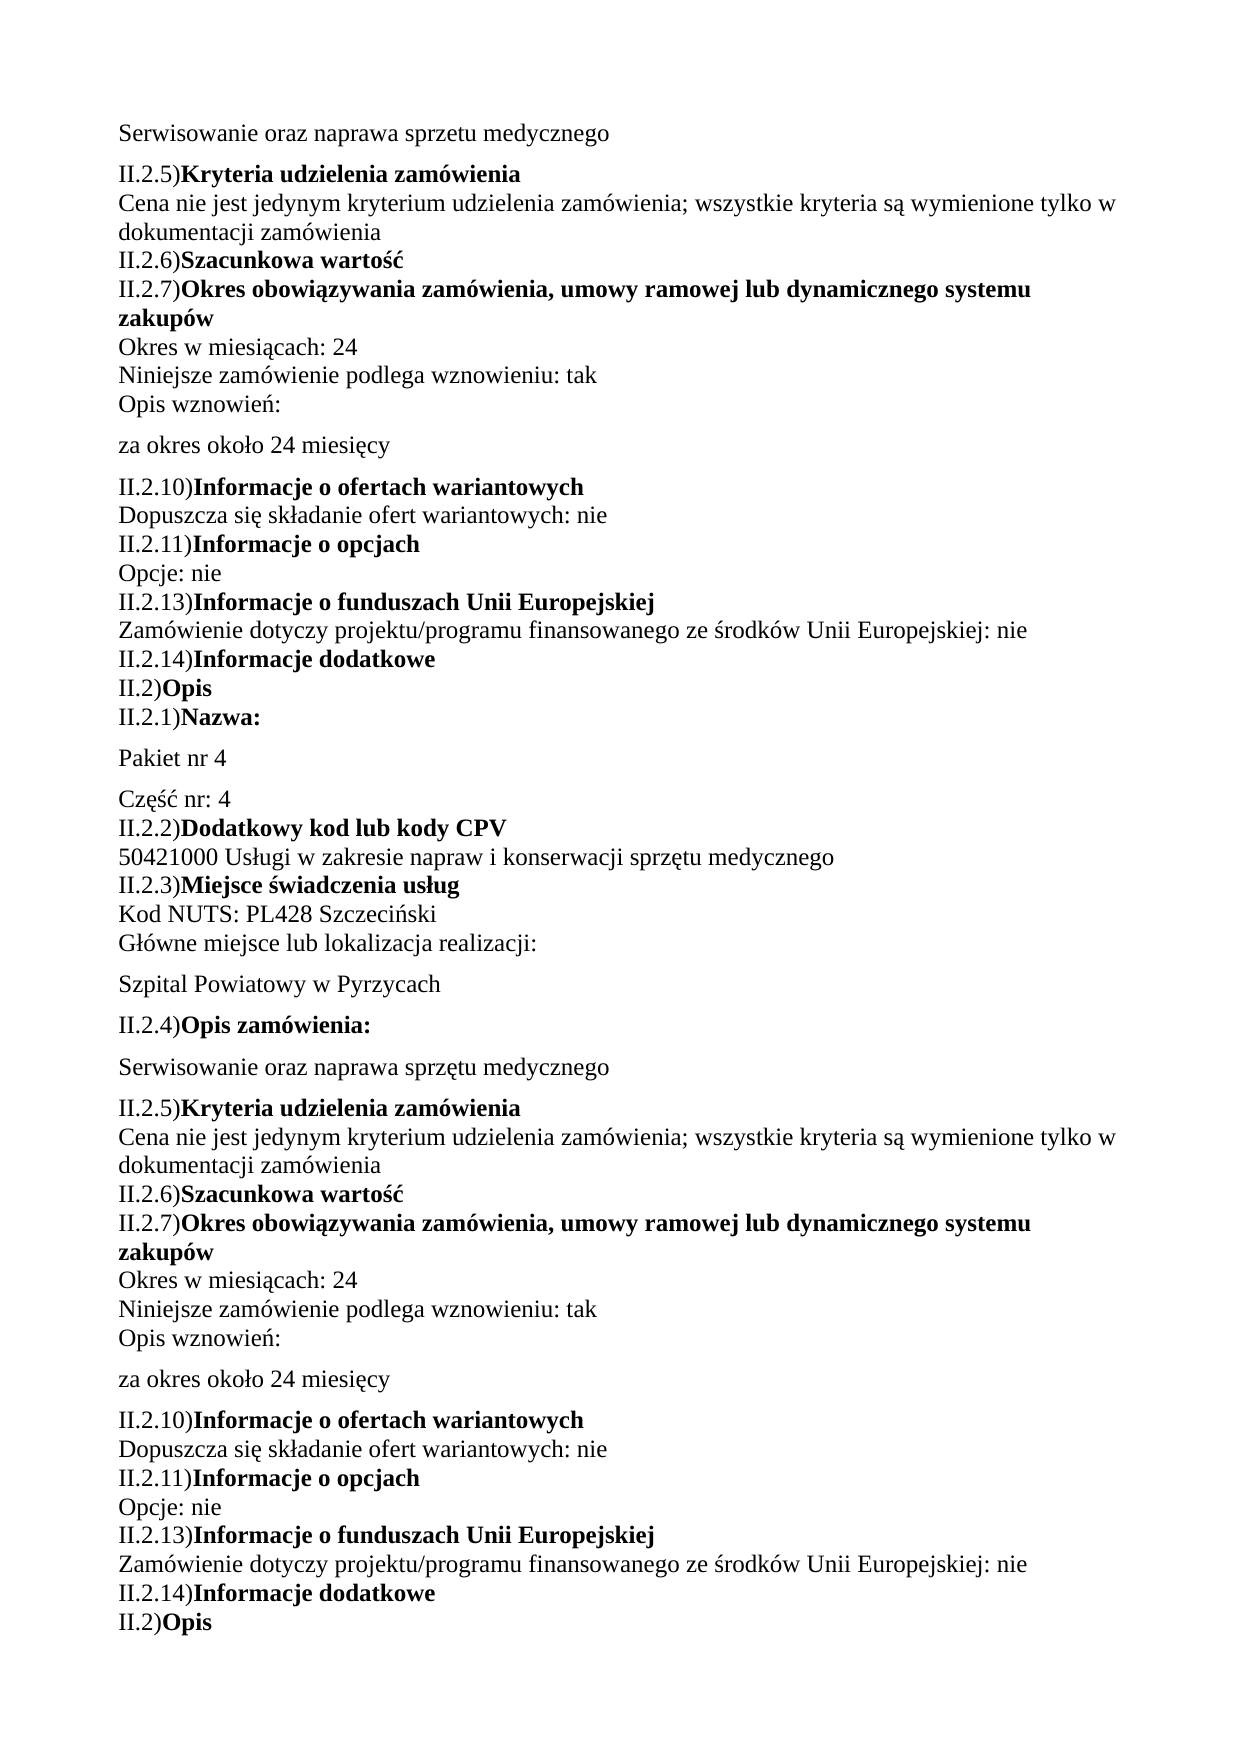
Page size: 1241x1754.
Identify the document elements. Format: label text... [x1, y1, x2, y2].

text II.2.11)Informacje o opcjach [118, 529, 1122, 558]
text II.2.6)Szacunkowa wartość [118, 246, 1122, 274]
text Opis wznowień: [118, 1323, 1122, 1352]
text Zamówienie dotyczy projektu/programu finansowanego ze środków Unii Europejskiej: nie [118, 616, 1122, 644]
text Pakiet nr 4 [118, 743, 1122, 772]
text Zamówienie dotyczy projektu/programu finansowanego ze środków Unii Europejskiej: nie [118, 1549, 1122, 1578]
text II.2.7)Okres obowiązywania zamówienia, umowy ramowej lub dynamicznego systemu zakupów [118, 274, 1122, 332]
text za okres około 24 miesięcy [118, 1364, 1122, 1393]
text Kod NUTS: PL428 Szczeciński [118, 899, 1122, 928]
text Główne miejsce lub lokalizacja realizacji: [118, 928, 1122, 957]
text Niniejsze zamówienie podlega wznowieniu: tak [118, 1294, 1122, 1323]
text Cena nie jest jedynym kryterium udzielenia zamówienia; wszystkie kryteria są wymienione tylko w dokumentacji zamówienia [118, 188, 1122, 246]
text II.2)Opis [118, 673, 1122, 702]
text Dopuszcza się składanie ofert wariantowych: nie [118, 1434, 1122, 1463]
text II.2.14)Informacje dodatkowe [118, 644, 1122, 673]
text Opcje: nie [118, 1492, 1122, 1521]
text II.2.13)Informacje o funduszach Unii Europejskiej [118, 1521, 1122, 1549]
text II.2.5)Kryteria udzielenia zamówienia [118, 159, 1122, 188]
text Opis wznowień: [118, 389, 1122, 418]
text II.2.1)Nazwa: [118, 702, 1122, 731]
text Część nr: 4 [118, 784, 1122, 813]
text II.2.6)Szacunkowa wartość [118, 1179, 1122, 1208]
text II.2.13)Informacje o funduszach Unii Europejskiej [118, 587, 1122, 616]
text II.2.10)Informacje o ofertach wariantowych [118, 472, 1122, 501]
text Niniejsze zamówienie podlega wznowieniu: tak [118, 361, 1122, 389]
text II.2.3)Miejsce świadczenia usług [118, 871, 1122, 899]
text II.2.7)Okres obowiązywania zamówienia, umowy ramowej lub dynamicznego systemu zakupów [118, 1208, 1122, 1266]
text Okres w miesiącach: 24 [118, 1266, 1122, 1294]
text za okres około 24 miesięcy [118, 431, 1122, 459]
text Serwisowanie oraz naprawa sprzętu medycznego [118, 1052, 1122, 1081]
text II.2.11)Informacje o opcjach [118, 1463, 1122, 1492]
text II.2.10)Informacje o ofertach wariantowych [118, 1406, 1122, 1434]
text II.2.4)Opis zamówienia: [118, 1011, 1122, 1039]
text Serwisowanie oraz naprawa sprzetu medycznego [118, 118, 1122, 147]
text II.2)Opis [118, 1607, 1122, 1636]
text Okres w miesiącach: 24 [118, 332, 1122, 361]
text 50421000 Usługi w zakresie napraw i konserwacji sprzętu medycznego [118, 842, 1122, 871]
text Szpital Powiatowy w Pyrzycach [118, 969, 1122, 998]
text II.2.14)Informacje dodatkowe [118, 1578, 1122, 1607]
text II.2.2)Dodatkowy kod lub kody CPV [118, 813, 1122, 842]
text II.2.5)Kryteria udzielenia zamówienia [118, 1093, 1122, 1122]
text Cena nie jest jedynym kryterium udzielenia zamówienia; wszystkie kryteria są wymienione tylko w dokumentacji zamówienia [118, 1122, 1122, 1179]
text Opcje: nie [118, 558, 1122, 587]
text Dopuszcza się składanie ofert wariantowych: nie [118, 501, 1122, 529]
